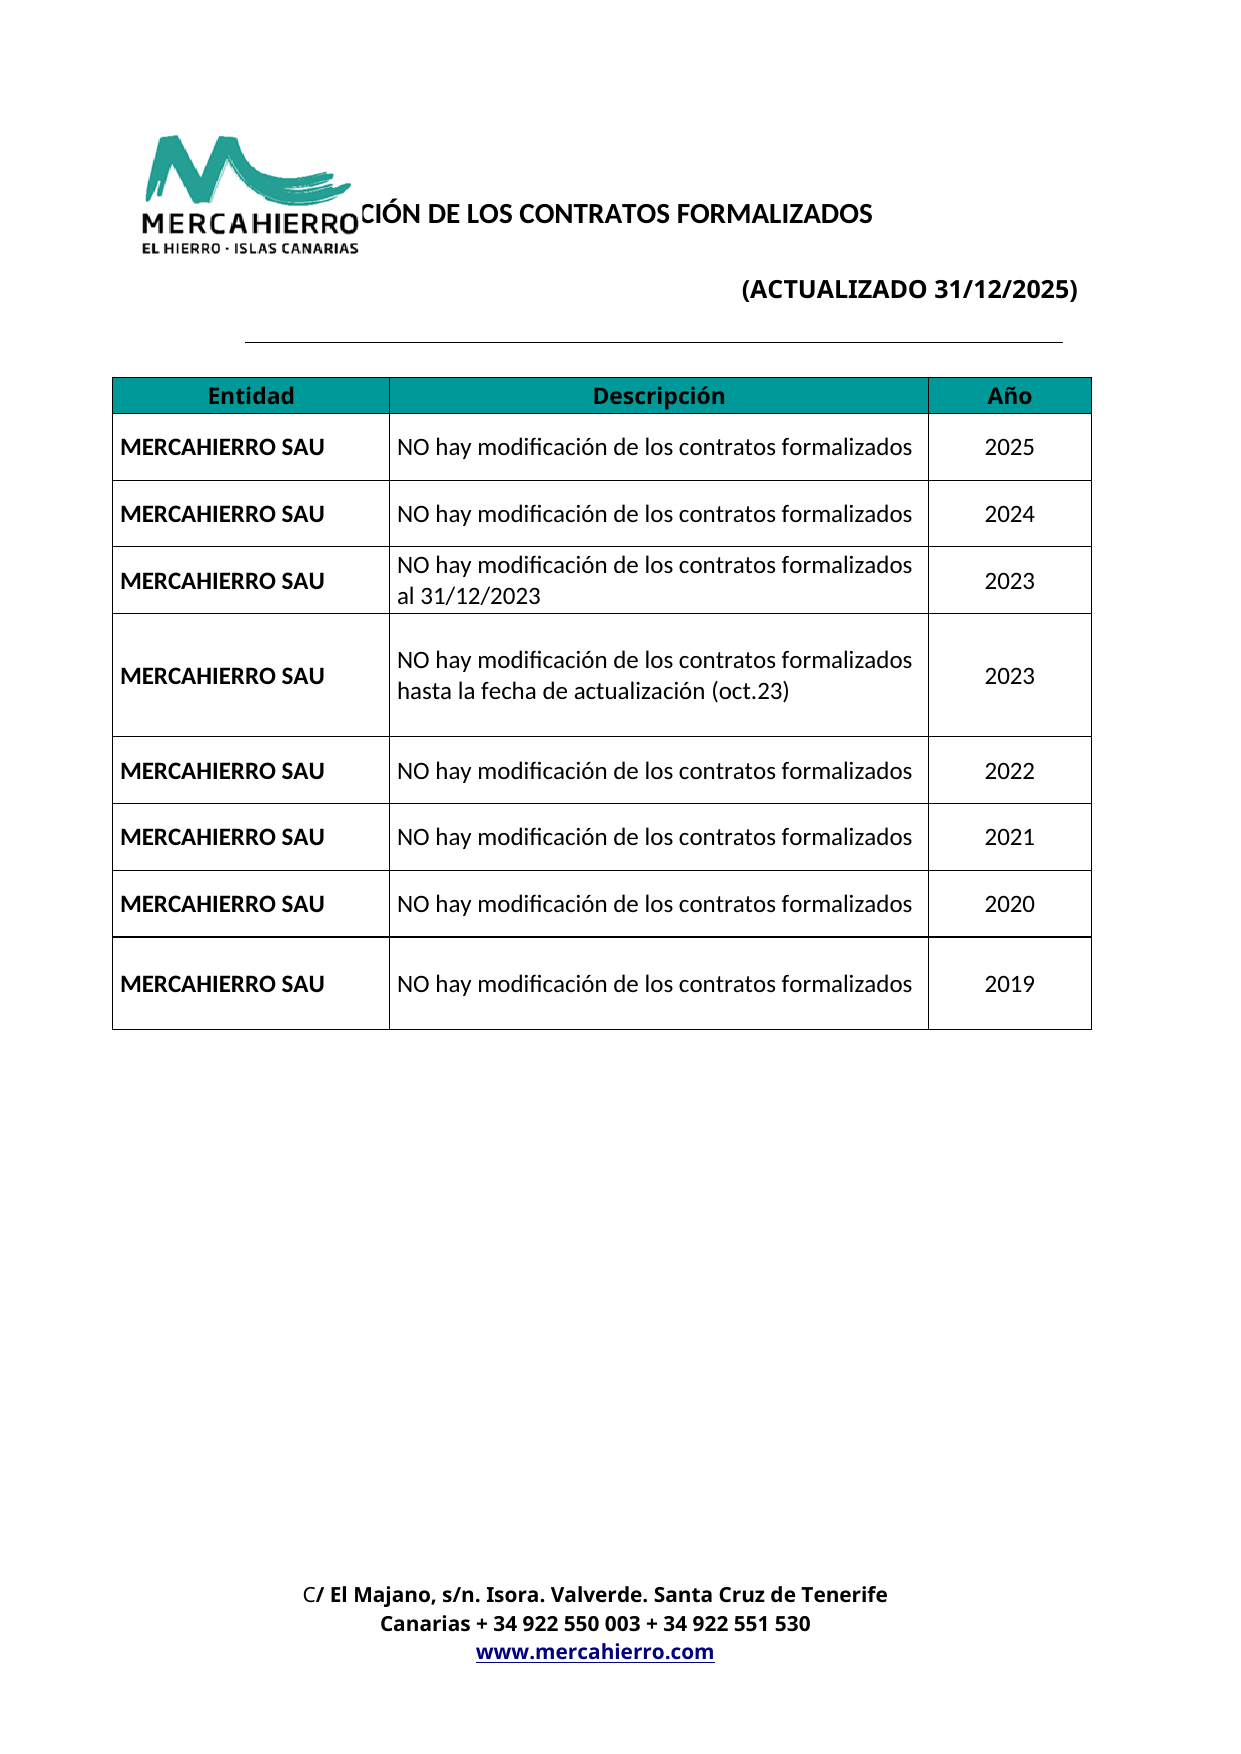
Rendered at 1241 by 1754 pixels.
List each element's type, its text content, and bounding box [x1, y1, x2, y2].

table_cell NO hay modificación de los contratos formalizados [390, 871, 928, 936]
table_cell MERCAHIERRO SAU [113, 737, 389, 803]
table_cell MERCAHIERRO SAU [113, 481, 389, 546]
table_cell 2021 [929, 804, 1091, 870]
table_cell MERCAHIERRO SAU [113, 938, 389, 1029]
table_header Entidad [113, 378, 389, 413]
table_cell MERCAHIERRO SAU [113, 414, 389, 479]
table_cell NO hay modificación de los contratos formalizados [390, 481, 928, 546]
table_cell NO hay modificación de los contratos formalizados hasta la fecha de actualización (oct.23) [390, 614, 928, 736]
table_header Descripción [390, 378, 928, 413]
table_cell 2023 [929, 614, 1091, 736]
table_cell MERCAHIERRO SAU [113, 547, 389, 613]
table_cell MERCAHIERRO SAU [113, 614, 389, 736]
table_cell 2020 [929, 871, 1091, 936]
table_cell NO hay modificación de los contratos formalizados [390, 804, 928, 870]
table_cell MERCAHIERRO SAU [113, 804, 389, 870]
table_cell 2023 [929, 547, 1091, 613]
table_cell 2022 [929, 737, 1091, 803]
table_cell 2025 [929, 414, 1091, 479]
table_cell 2019 [929, 938, 1091, 1029]
table_cell NO hay modificación de los contratos formalizados al 31/12/2023 [390, 547, 928, 613]
table_header Año [929, 378, 1091, 413]
table_cell NO hay modificación de los contratos formalizados [390, 414, 928, 479]
table_cell NO hay modificación de los contratos formalizados [390, 938, 928, 1029]
table_cell MERCAHIERRO SAU [113, 871, 389, 936]
table_cell NO hay modificación de los contratos formalizados [390, 737, 928, 803]
table_cell 2024 [929, 481, 1091, 546]
